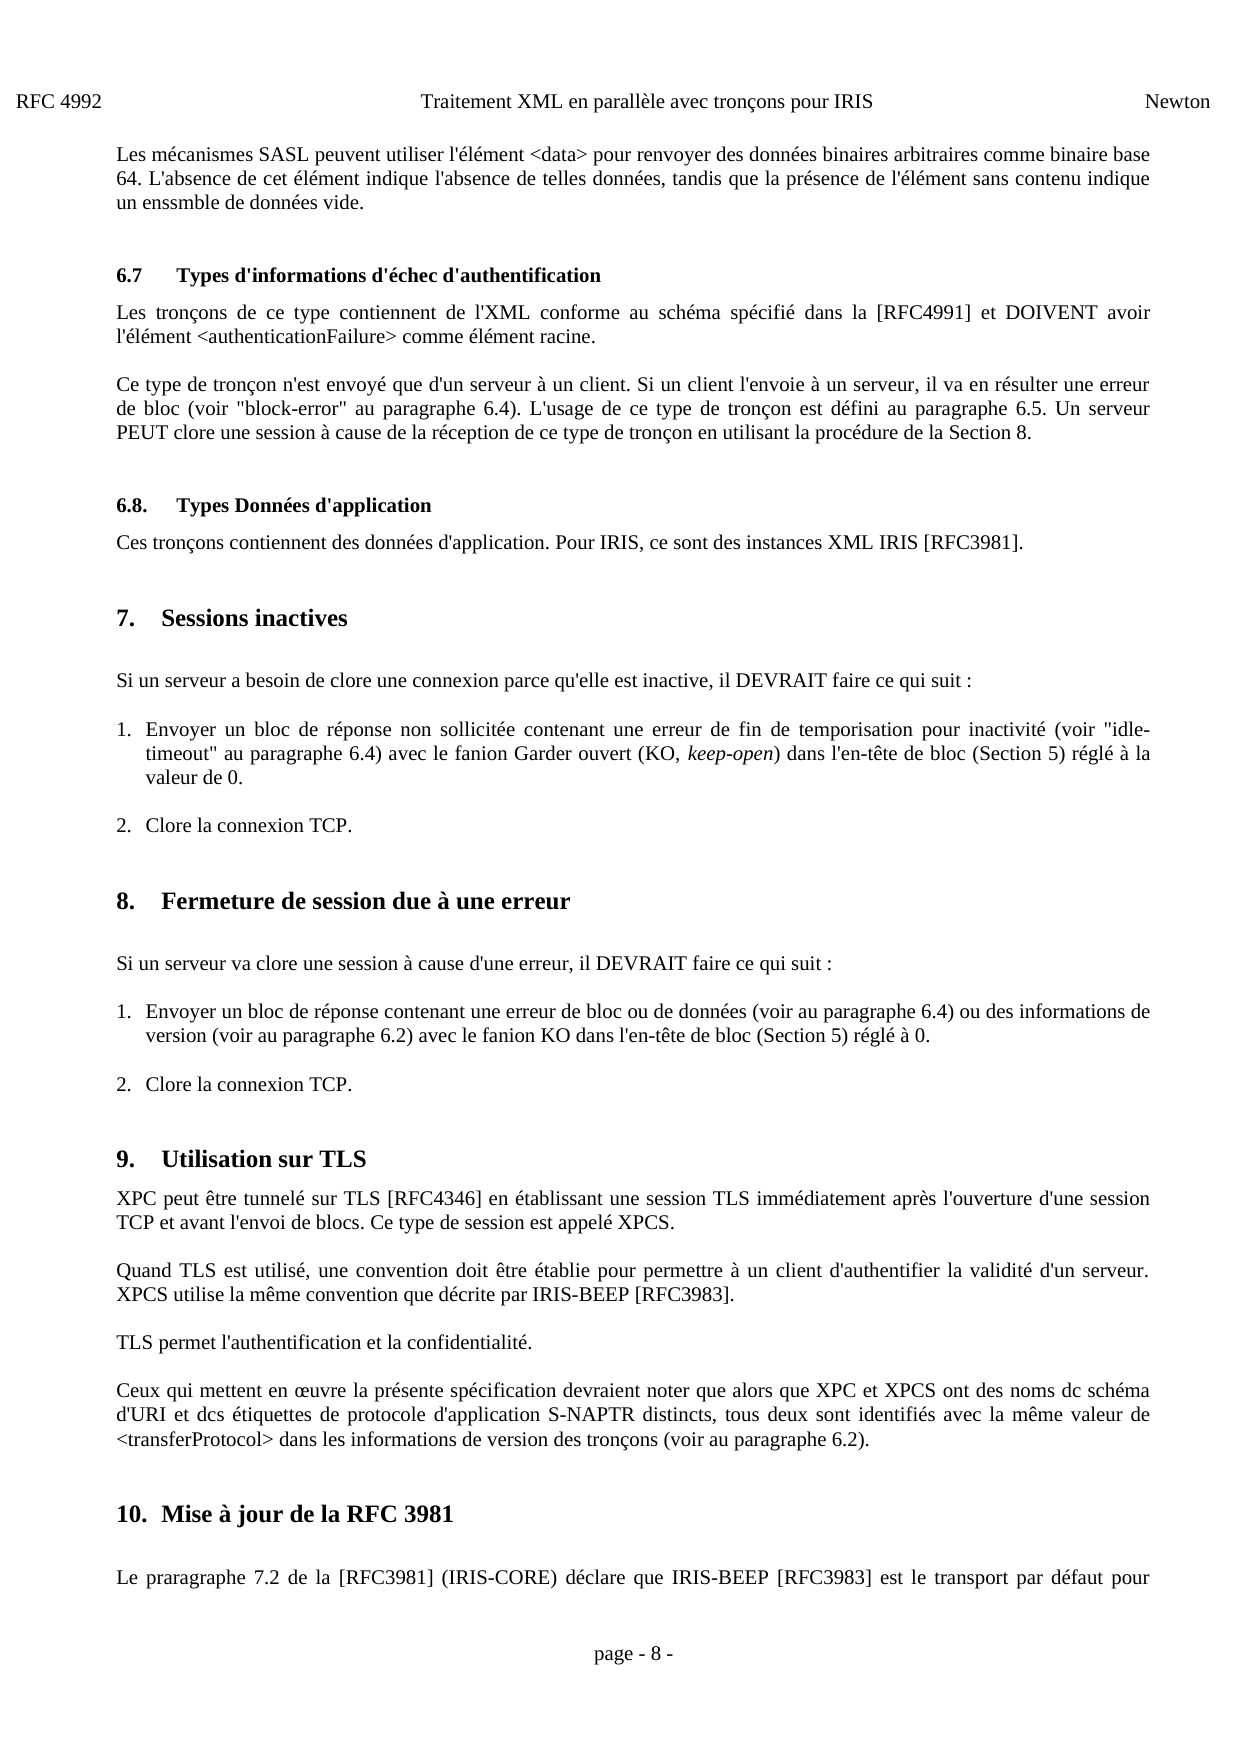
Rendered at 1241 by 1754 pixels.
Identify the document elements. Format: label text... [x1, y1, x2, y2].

subtitle 6.8. Types Données d'application [116, 493, 1151, 517]
text Ces tronçons contiennent des données d'application. Pour IRIS, ce sont des instances XML IRIS [RFC3981]. [116, 530, 1151, 554]
text 2. Clore la connexion TCP. [116, 813, 1151, 837]
text Si un serveur a besoin de clore une connexion parce qu'elle est inactive, il DEVRAIT faire ce qui suit : [116, 668, 1151, 692]
text TLS permet l'authentification et la confidentialité. [116, 1330, 1151, 1354]
text Ceux qui mettent en œuvre la présente spécification devraient noter que alors que XPC et XPCS ont des noms dc schéma d'URI et dcs étiquettes de protocole d'application S-NAPTR distincts, tous deux sont identifiés avec la même valeur de <transferProtocol> dans les informations de version des tronçons (voir au paragraphe 6.2). [116, 1378, 1151, 1451]
subtitle 9. Utilisation sur TLS [116, 1144, 1151, 1173]
text XPC peut être tunnelé sur TLS [RFC4346] en établissant une session TLS immédiatement après l'ouverture d'une session TCP et avant l'envoi de blocs. Ce type de session est appelé XPCS. [116, 1186, 1151, 1234]
text Les tronçons de ce type contiennent de l'XML conforme au schéma spécifié dans la [RFC4991] et DOIVENT avoir l'élément <authenticationFailure> comme élément racine. [116, 300, 1151, 348]
text 1. Envoyer un bloc de réponse non sollicitée contenant une erreur de fin de temporisation pour inactivité (voir "idle-timeout" au paragraphe 6.4) avec le fanion Garder ouvert (KO, keep-open) dans l'en-tête de bloc (Section 5) réglé à la valeur de 0. [116, 716, 1151, 789]
text Ce type de tronçon n'est envoyé que d'un serveur à un client. Si un client l'envoie à un serveur, il va en résulter une erreur de bloc (voir "block-error" au paragraphe 6.4). L'usage de ce type de tronçon est défini au paragraphe 6.5. Un serveur PEUT clore une session à cause de la réception de ce type de tronçon en utilisant la procédure de la Section 8. [116, 372, 1151, 444]
text Le praragraphe 7.2 de la [RFC3981] (IRIS-CORE) déclare que IRIS-BEEP [RFC3983] est le transport par défaut pour [116, 1565, 1151, 1589]
text Les mécanismes SASL peuvent utiliser l'élément <data> pour renvoyer des données binaires arbitraires comme binaire base 64. L'absence de cet élément indique l'absence de telles données, tandis que la présence de l'élément sans contenu indique un enssmble de données vide. [116, 142, 1151, 214]
text 2. Clore la connexion TCP. [116, 1071, 1151, 1096]
subtitle 7. Sessions inactives [116, 603, 1151, 632]
subtitle 10. Mise à jour de la RFC 3981 [116, 1499, 1151, 1528]
subtitle 6.7 Types d'informations d'échec d'authentification [116, 263, 1151, 287]
subtitle 8. Fermeture de session due à une erreur [116, 886, 1151, 914]
text Si un serveur va clore une session à cause d'une erreur, il DEVRAIT faire ce qui suit : [116, 951, 1151, 975]
text Quand TLS est utilisé, une convention doit être établie pour permettre à un client d'authentifier la validité d'un serveur. XPCS utilise la même convention que décrite par IRIS-BEEP [RFC3983]. [116, 1258, 1151, 1306]
text 1. Envoyer un bloc de réponse contenant une erreur de bloc ou de données (voir au paragraphe 6.4) ou des informations de version (voir au paragraphe 6.2) avec le fanion KO dans l'en-tête de bloc (Section 5) réglé à 0. [116, 999, 1151, 1047]
